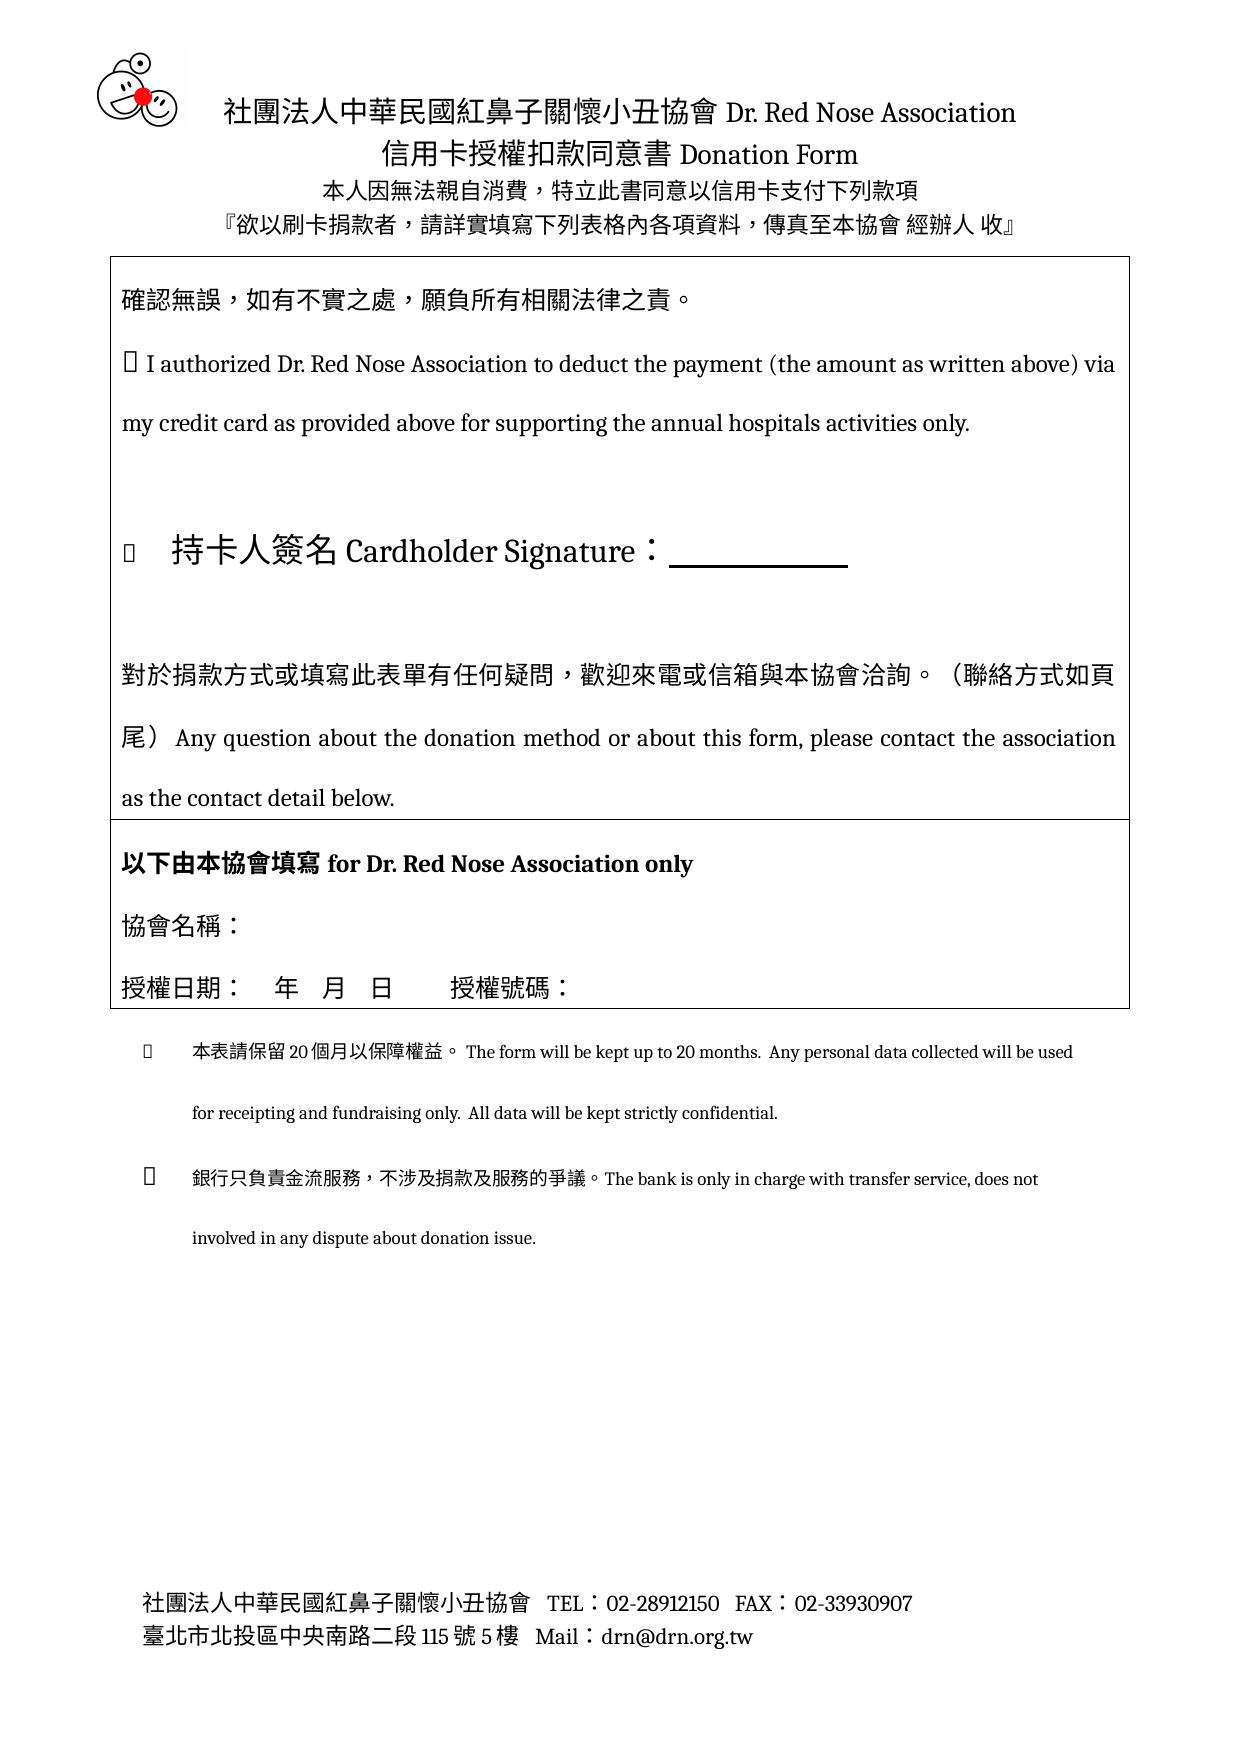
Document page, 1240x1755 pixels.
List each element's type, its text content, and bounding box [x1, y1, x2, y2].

list 本表請保留20個月以保障權益。 The form will be kept up to 20 months. Any personal data collected will be used for receipting and fundraising only. All data will be kept strictly confidential. [142, 1009, 1098, 1134]
table_cell 以下由本協會填寫 for Dr. Red Nose Association only 協會名稱： 授權日期： 年 月 日 授權號碼： [111, 820, 1129, 1008]
list 銀行只負責金流服務，不涉及捐款及服務的爭議。The bank is only in charge with transfer service, does not involved in any dispute about donation issue. [142, 1134, 1098, 1259]
table_cell 確認無誤，如有不實之處，願負所有相關法律之責。  I authorized Dr. Red Nose Association to deduct the payment (the amount as written above) via my credit card as provided above for supporting the annual hospitals activities only. 持卡人簽名 Cardholder Signature： 對於捐款方式或填寫此表單有任何疑問，歡迎來電或信箱與本協會洽詢。（聯絡方式如頁尾）Any question about the donation method or about this form, please contact the association as the contact detail below. [111, 257, 1129, 819]
